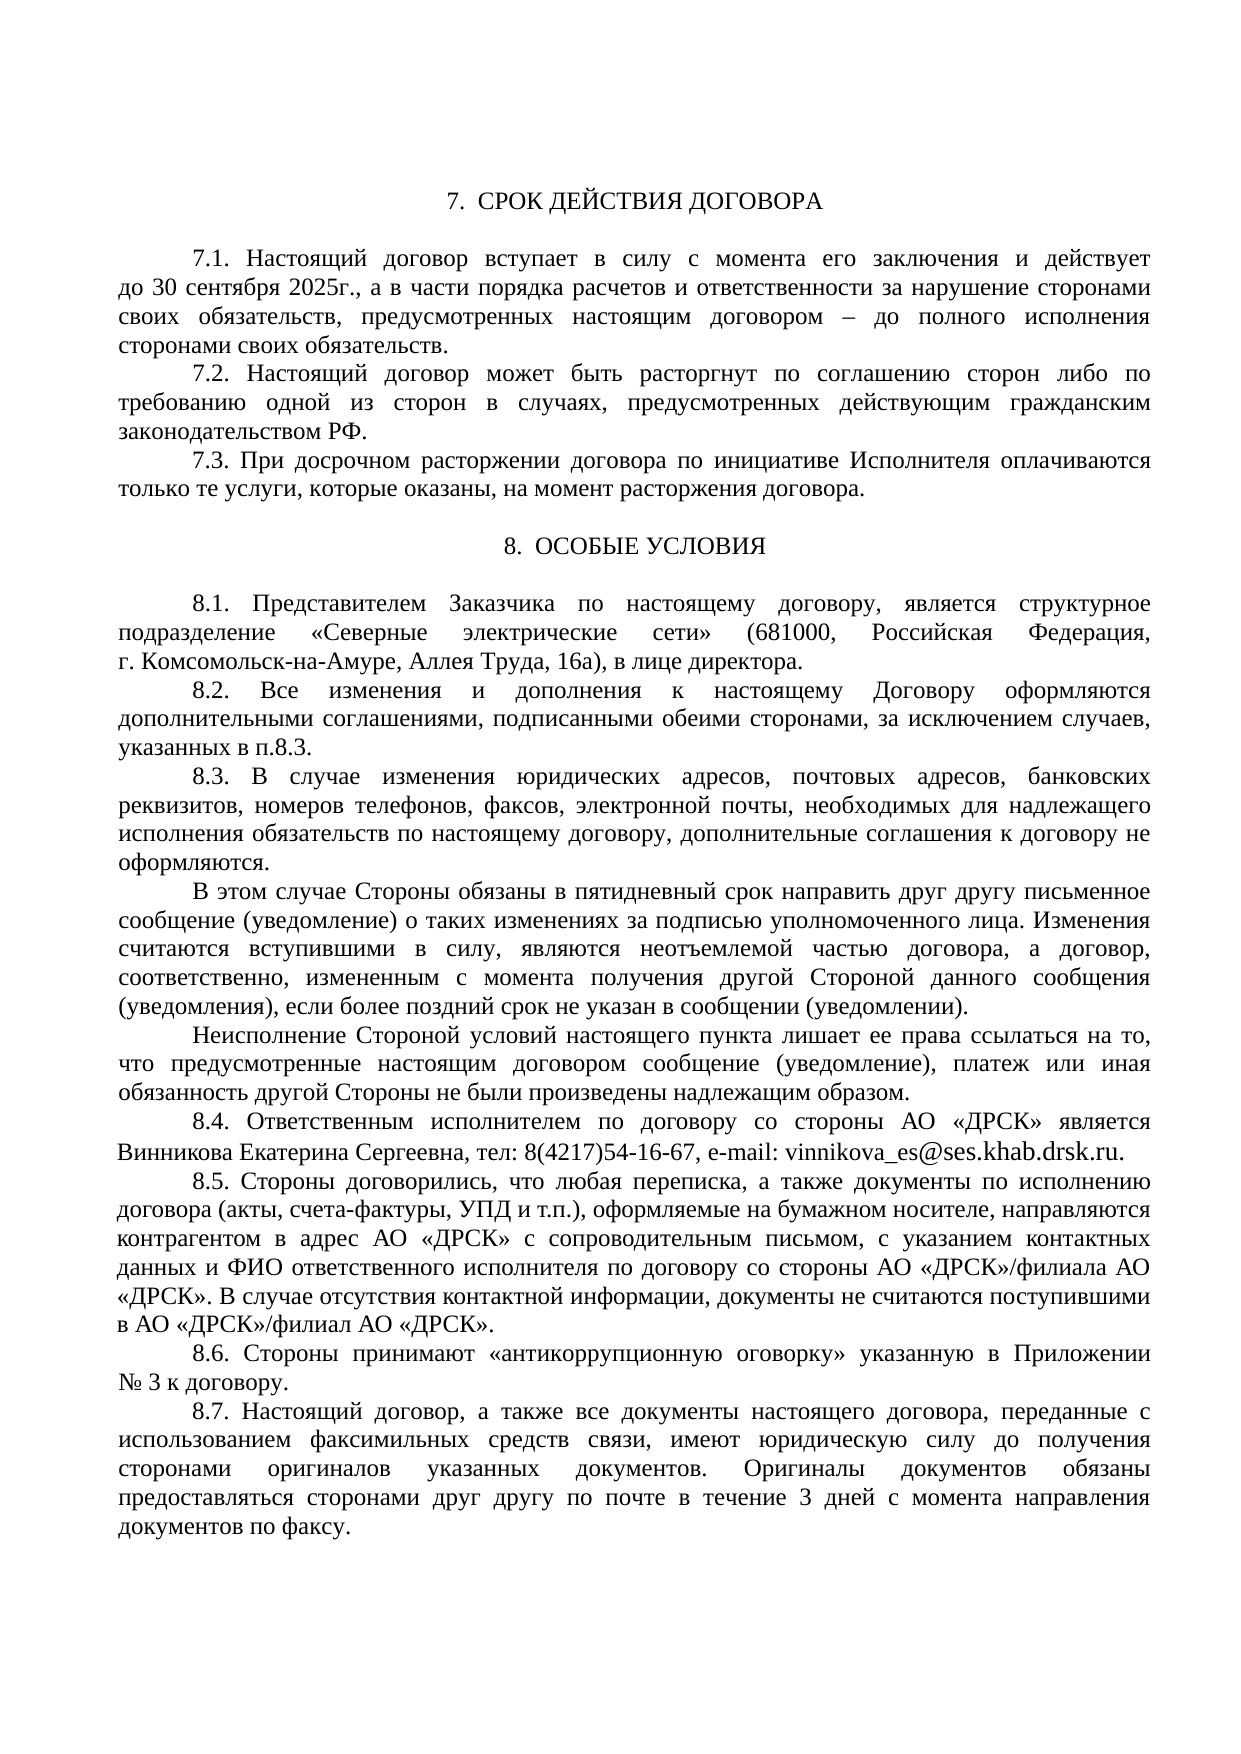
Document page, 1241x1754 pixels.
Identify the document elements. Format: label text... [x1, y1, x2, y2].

text Неисполнение Стороной условий настоящего пункта лишает ее права ссылаться на то, что предусмотренные настоящим договором сообщение (уведомление), платеж или иная обязанность другой Стороны не были произведены надлежащим образом. [118, 1020, 1152, 1106]
text 8.7. Настоящий договор, а также все документы настоящего договора, переданные с использованием факсимильных средств связи, имеют юридическую силу до получения сторонами оригиналов указанных документов. Оригиналы документов обязаны предоставляться сторонами друг другу по почте в течение 3 дней с момента направления документов по факсу. [118, 1396, 1152, 1539]
text 7.2. Настоящий договор может быть расторгнут по соглашению сторон либо по требованию одной из сторон в случаях, предусмотренных действующим гражданским законодательством РФ. [118, 358, 1152, 445]
text 8.1. Представителем Заказчика по настоящему договору, является структурное подразделение «Северные электрические сети» (681000, Российская Федерация, г. Комсомольск-на-Амуре, Аллея Труда, 16а), в лице директора. [118, 588, 1152, 675]
text 7.3. При досрочном расторжении договора по инициативе Исполнителя оплачиваются только те услуги, которые оказаны, на момент расторжения договора. [118, 445, 1152, 502]
text 8. ОСОБЫЕ УСЛОВИЯ [118, 531, 1152, 560]
text 8.5. Стороны договорились, что любая переписка, а также документы по исполнению договора (акты, счета-фактуры, УПД и т.п.), оформляемые на бумажном носителе, направляются контрагентом в адрес АО «ДРСК» с сопроводительным письмом, с указанием контактных данных и ФИО ответственного исполнителя по договору со стороны АО «ДРСК»/филиала АО «ДРСК». В случае отсутствия контактной информации, документы не считаются поступившими в АО «ДРСК»/филиал АО «ДРСК». [117, 1166, 1152, 1338]
text В этом случае Стороны обязаны в пятидневный срок направить друг другу письменное сообщение (уведомление) о таких изменениях за подписью уполномоченного лица. Изменения считаются вступившими в силу, являются неотъемлемой частью договора, а договор, соответственно, измененным с момента получения другой Стороной данного сообщения (уведомления), если более поздний срок не указан в сообщении (уведомлении). [118, 876, 1152, 1020]
text 8.2. Все изменения и дополнения к настоящему Договору оформляются дополнительными соглашениями, подписанными обеими сторонами, за исключением случаев, указанных в п.8.3. [118, 675, 1152, 761]
text 8.3. В случае изменения юридических адресов, почтовых адресов, банковских реквизитов, номеров телефонов, факсов, электронной почты, необходимых для надлежащего исполнения обязательств по настоящему договору, дополнительные соглашения к договору не оформляются. [118, 761, 1152, 876]
text 8.6. Стороны принимают «антикоррупционную оговорку» указанную в Приложении № 3 к договору. [118, 1338, 1152, 1396]
text 7.1. Настоящий договор вступает в силу с момента его заключения и действует до 30 сентября 2025г., а в части порядка расчетов и ответственности за нарушение сторонами своих обязательств, предусмотренных настоящим договором – до полного исполнения сторонами своих обязательств. [118, 243, 1152, 358]
text 7. СРОК ДЕЙСТВИЯ ДОГОВОРА [118, 186, 1152, 215]
text 8.4. Ответственным исполнителем по договору со стороны АО «ДРСК» является Винникова Екатерина Сергеевна, тел: 8(4217)54-16-67, e-mail: vinnikova_es@ses.khab.drsk.ru. [117, 1106, 1152, 1166]
